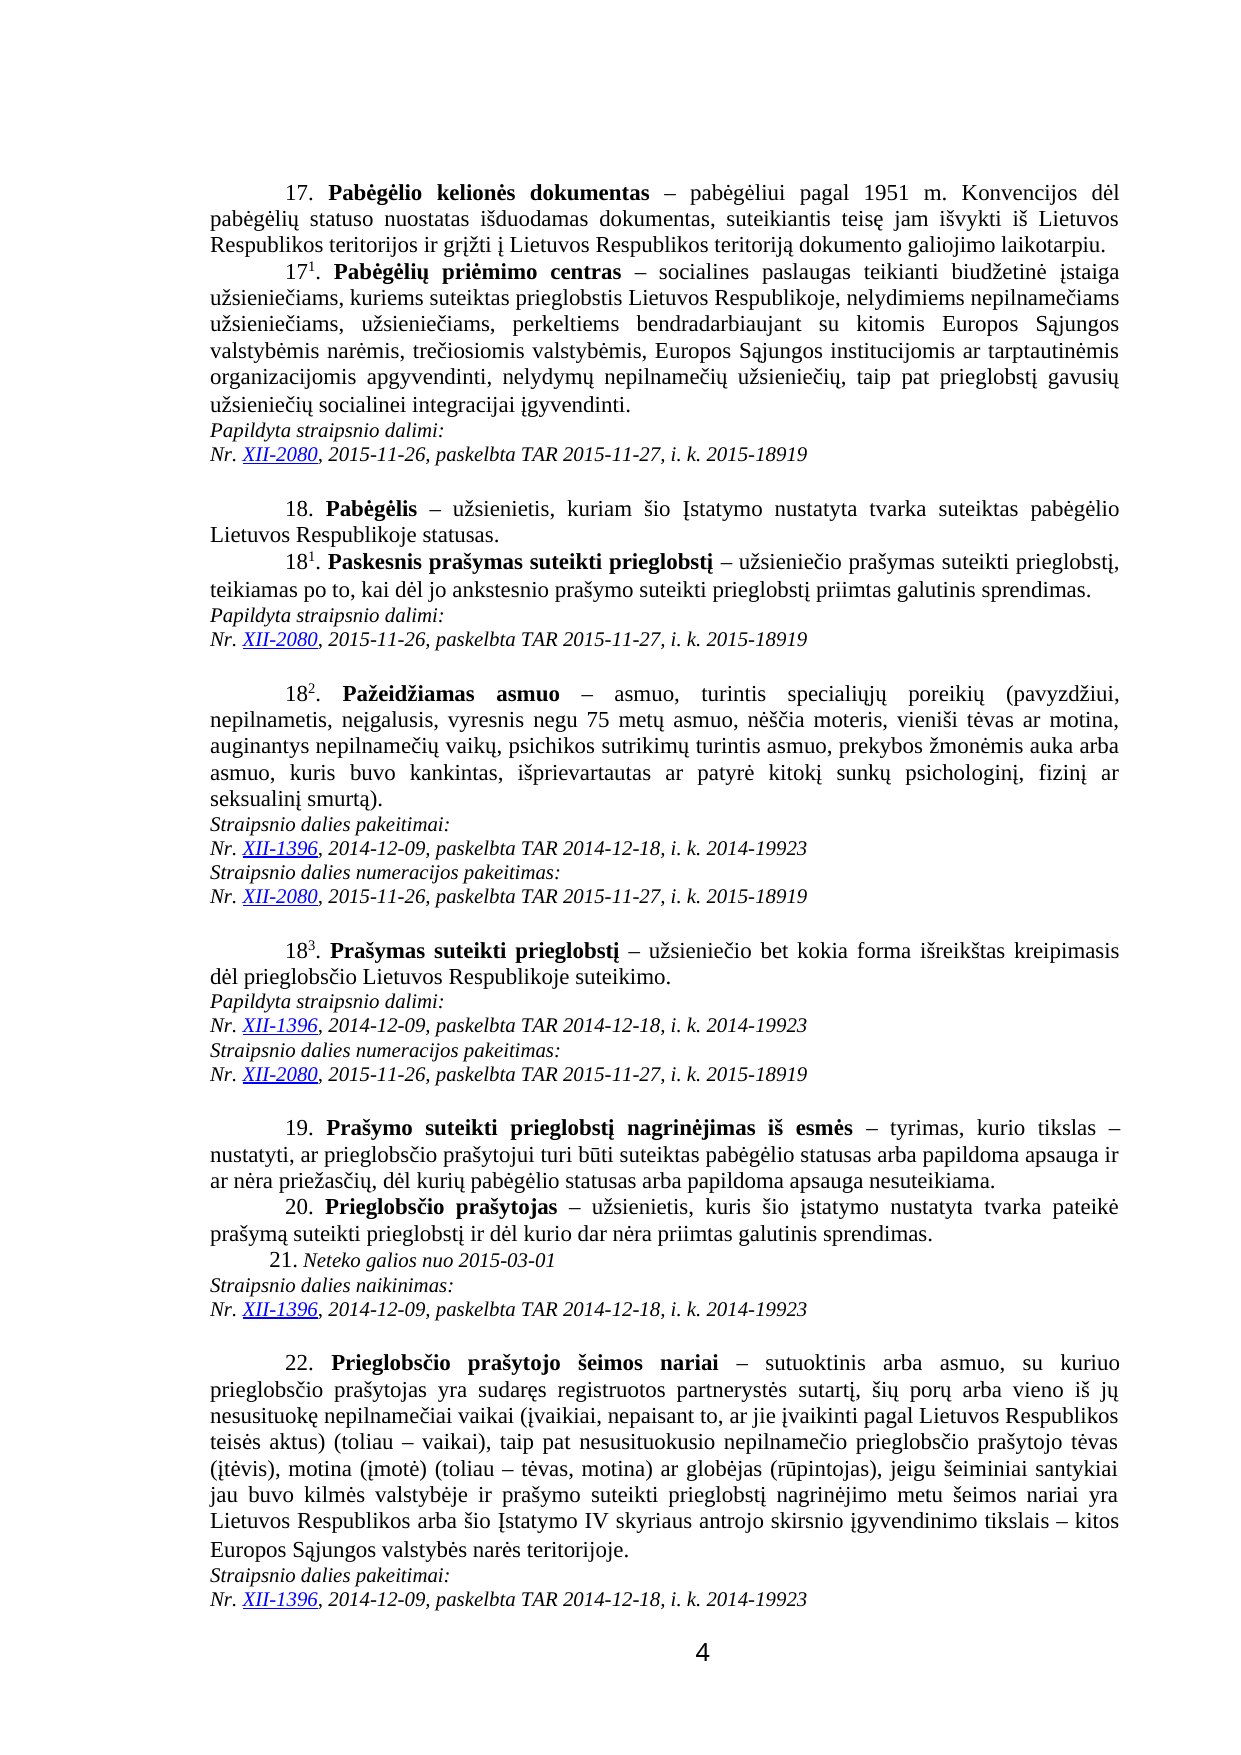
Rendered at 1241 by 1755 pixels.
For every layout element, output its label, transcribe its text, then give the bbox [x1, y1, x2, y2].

text Nr. XII-2080, 2015-11-26, paskelbta TAR 2015-11-27, i. k. 2015-18919 [210, 442, 1120, 466]
text Nr. XII-1396, 2014-12-09, paskelbta TAR 2014-12-18, i. k. 2014-19923 [210, 1013, 1120, 1037]
text 18. Pabėgėlis – užsienietis, kuriam šio Įstatymo nustatyta tvarka suteiktas pabėgėlio Lietuvos Respublikoje statusas. [210, 495, 1120, 548]
text Straipsnio dalies pakeitimai: [210, 812, 1120, 836]
text 19. Prašymo suteikti prieglobstį nagrinėjimas iš esmės – tyrimas, kurio tikslas –nustatyti, ar prieglobsčio prašytojui turi būti suteiktas pabėgėlio statusas arba papildoma apsauga ir ar nėra priežasčių, dėl kurių pabėgėlio statusas arba papildoma apsauga nesuteikiama. [210, 1114, 1120, 1193]
text Nr. XII-1396, 2014-12-09, paskelbta TAR 2014-12-18, i. k. 2014-19923 [210, 1587, 1120, 1611]
text 20. Prieglobsčio prašytojas – užsienietis, kuris šio įstatymo nustatyta tvarka pateikė prašymą suteikti prieglobstį ir dėl kurio dar nėra priimtas galutinis sprendimas. [210, 1193, 1120, 1246]
text 183. Prašymas suteikti prieglobstį – užsieniečio bet kokia forma išreikštas kreipimasis dėl prieglobsčio Lietuvos Respublikoje suteikimo. [210, 937, 1120, 989]
text 21. Neteko galios nuo 2015-03-01 [210, 1246, 1120, 1272]
text 171. Pabėgėlių priėmimo centras – socialines paslaugas teikianti biudžetinė įstaiga užsieniečiams, kuriems suteiktas prieglobstis Lietuvos Respublikoje, nelydimiems nepilnamečiams užsieniečiams, užsieniečiams, perkeltiems bendradarbiaujant su kitomis Europos Sąjungos valstybėmis narėmis, trečiosiomis valstybėmis, Europos Sąjungos institucijomis ar tarptautinėmis organizacijomis apgyvendinti, nelydymų nepilnamečių užsieniečių, taip pat prieglobstį gavusių užsieniečių socialinei integracijai įgyvendinti. [210, 258, 1120, 418]
text Straipsnio dalies numeracijos pakeitimas: [210, 1037, 1120, 1062]
text Papildyta straipsnio dalimi: [210, 603, 1120, 627]
text 181. Paskesnis prašymas suteikti prieglobstį – užsieniečio prašymas suteikti prieglobstį, teikiamas po to, kai dėl jo ankstesnio prašymo suteikti prieglobstį priimtas galutinis sprendimas. [210, 548, 1120, 603]
text Nr. XII-1396, 2014-12-09, paskelbta TAR 2014-12-18, i. k. 2014-19923 [210, 1297, 1120, 1321]
text 17. Pabėgėlio kelionės dokumentas – pabėgėliui pagal 1951 m. Konvencijos dėl pabėgėlių statuso nuostatas išduodamas dokumentas, suteikiantis teisę jam išvykti iš Lietuvos Respublikos teritorijos ir grįžti į Lietuvos Respublikos teritoriją dokumento galiojimo laikotarpiu. [210, 179, 1120, 258]
text Straipsnio dalies numeracijos pakeitimas: [210, 860, 1120, 884]
text Straipsnio dalies naikinimas: [210, 1272, 1120, 1297]
text Nr. XII-1396, 2014-12-09, paskelbta TAR 2014-12-18, i. k. 2014-19923 [210, 836, 1120, 860]
text 22. Prieglobsčio prašytojo šeimos nariai – sutuoktinis arba asmuo, su kuriuo prieglobsčio prašytojas yra sudaręs registruotos partnerystės sutartį, šių porų arba vieno iš jų nesusituokę nepilnamečiai vaikai (įvaikiai, nepaisant to, ar jie įvaikinti pagal Lietuvos Respublikos teisės aktus) (toliau – vaikai), taip pat nesusituokusio nepilnamečio prieglobsčio prašytojo tėvas (įtėvis), motina (įmotė) (toliau – tėvas, motina) ar globėjas (rūpintojas), jeigu šeiminiai santykiai jau buvo kilmės valstybėje ir prašymo suteikti prieglobstį nagrinėjimo metu šeimos nariai yra Lietuvos Respublikos arba šio Įstatymo IV skyriaus antrojo skirsnio įgyvendinimo tikslais – kitos Europos Sąjungos valstybės narės teritorijoje. [210, 1349, 1120, 1563]
text Straipsnio dalies pakeitimai: [210, 1563, 1120, 1587]
text 182. Pažeidžiamas asmuo – asmuo, turintis specialiųjų poreikių (pavyzdžiui, nepilnametis, neįgalusis, vyresnis negu 75 metų asmuo, nėščia moteris, vieniši tėvas ar motina, auginantys nepilnamečių vaikų, psichikos sutrikimų turintis asmuo, prekybos žmonėmis auka arba asmuo, kuris buvo kankintas, išprievartautas ar patyrė kitokį sunkų psichologinį, fizinį ar seksualinį smurtą). [210, 680, 1120, 812]
text Nr. XII-2080, 2015-11-26, paskelbta TAR 2015-11-27, i. k. 2015-18919 [210, 627, 1120, 651]
text Nr. XII-2080, 2015-11-26, paskelbta TAR 2015-11-27, i. k. 2015-18919 [210, 884, 1120, 908]
text Papildyta straipsnio dalimi: [210, 989, 1120, 1013]
text Papildyta straipsnio dalimi: [210, 418, 1120, 442]
text Nr. XII-2080, 2015-11-26, paskelbta TAR 2015-11-27, i. k. 2015-18919 [210, 1062, 1120, 1086]
